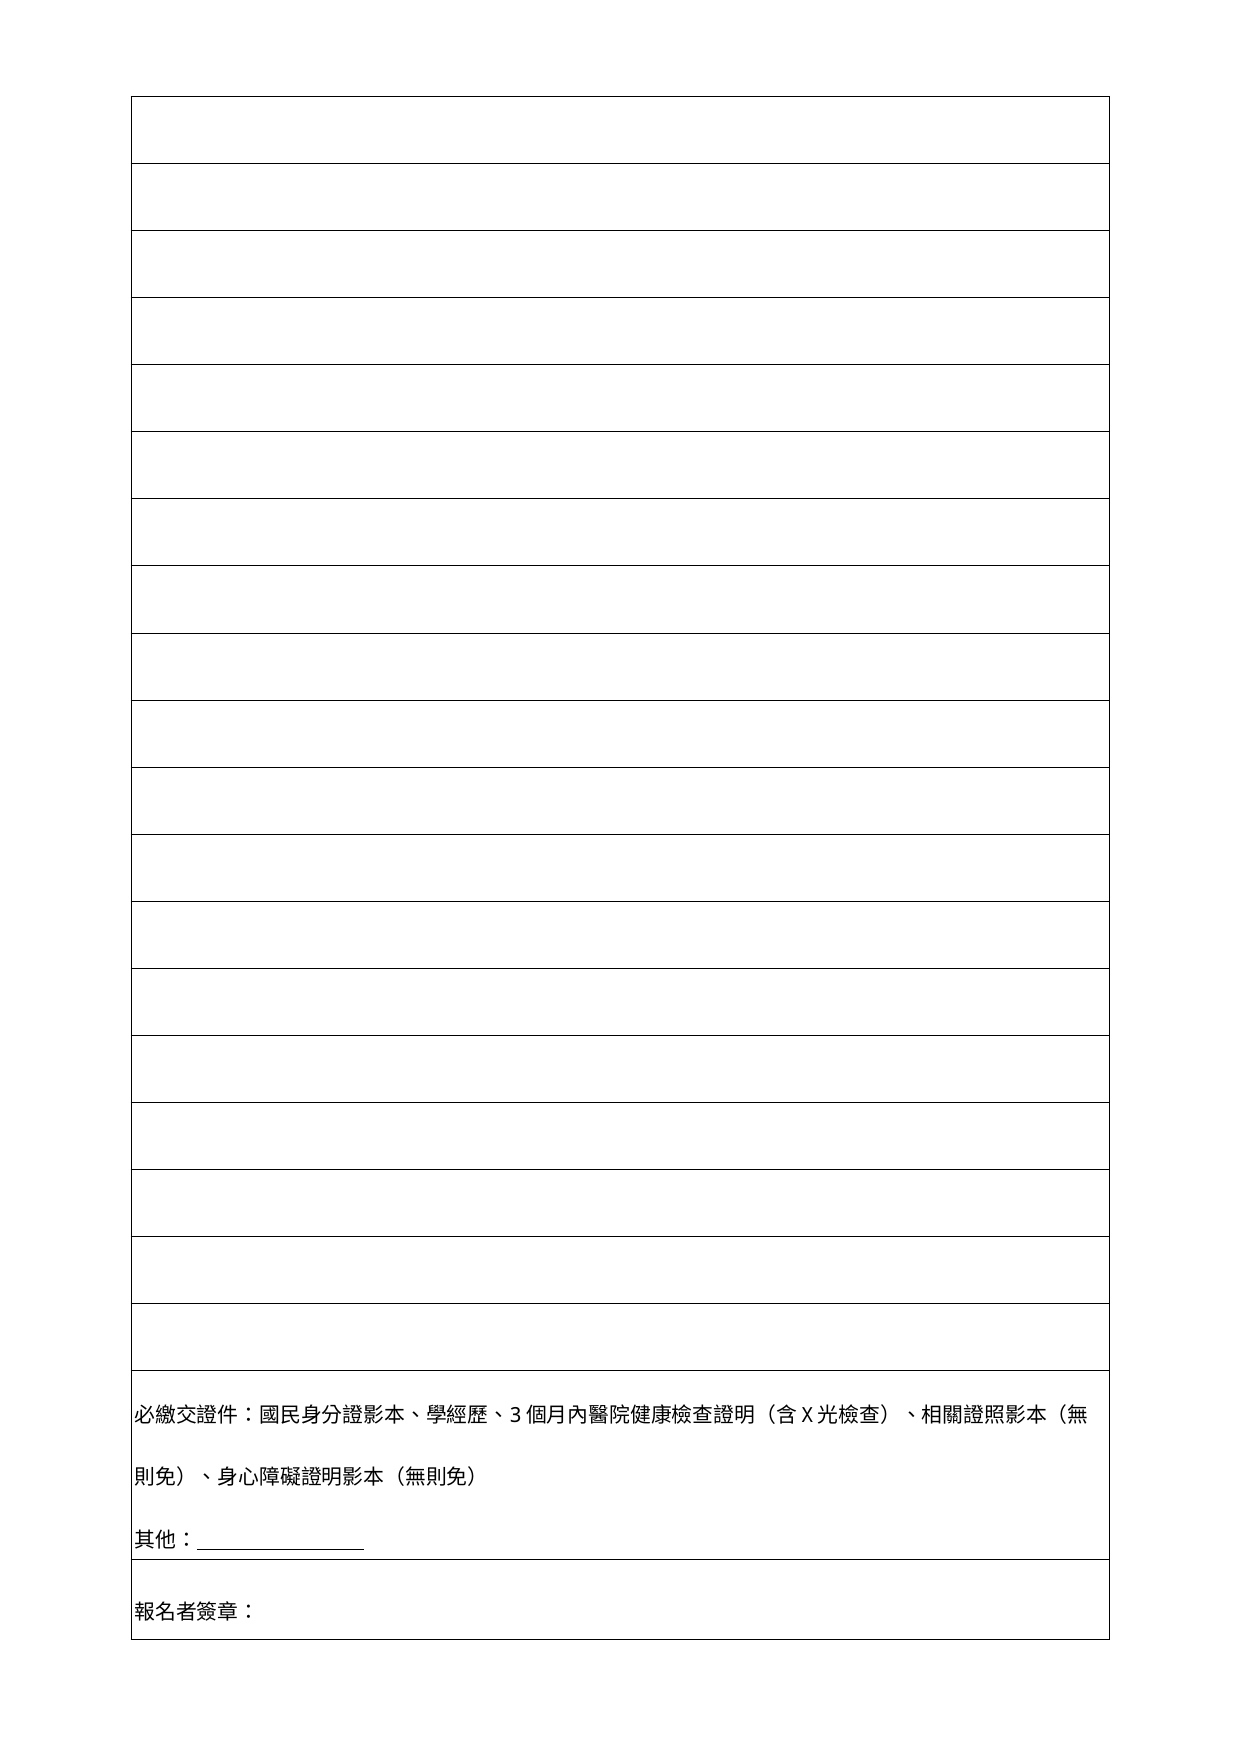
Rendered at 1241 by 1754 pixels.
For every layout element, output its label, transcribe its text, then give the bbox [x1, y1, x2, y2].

table_cell [132, 97, 1109, 163]
table_cell [132, 298, 1109, 364]
table_cell [132, 365, 1109, 431]
table_cell [132, 499, 1109, 565]
table_cell [132, 231, 1109, 297]
table_cell [132, 164, 1109, 230]
table_cell [132, 701, 1109, 767]
table_cell [132, 634, 1109, 699]
table_cell [132, 768, 1109, 834]
table_cell [132, 566, 1109, 632]
table_cell [132, 432, 1109, 498]
table_cell [132, 1036, 1109, 1102]
table_cell [132, 902, 1109, 968]
table_cell 報名者簽章： [132, 1560, 1109, 1639]
table_cell [132, 1237, 1109, 1303]
table_cell [132, 1170, 1109, 1236]
table_cell 必繳交證件：國民身分證影本、學經歷、3個月內醫院健康檢查證明（含X光檢查）、相關證照影本（無則免）、身心障礙證明影本（無則免） 其他： [132, 1371, 1109, 1559]
table_cell [132, 1103, 1109, 1169]
table_cell [132, 835, 1109, 901]
table_cell [132, 969, 1109, 1035]
table_cell [132, 1304, 1109, 1370]
